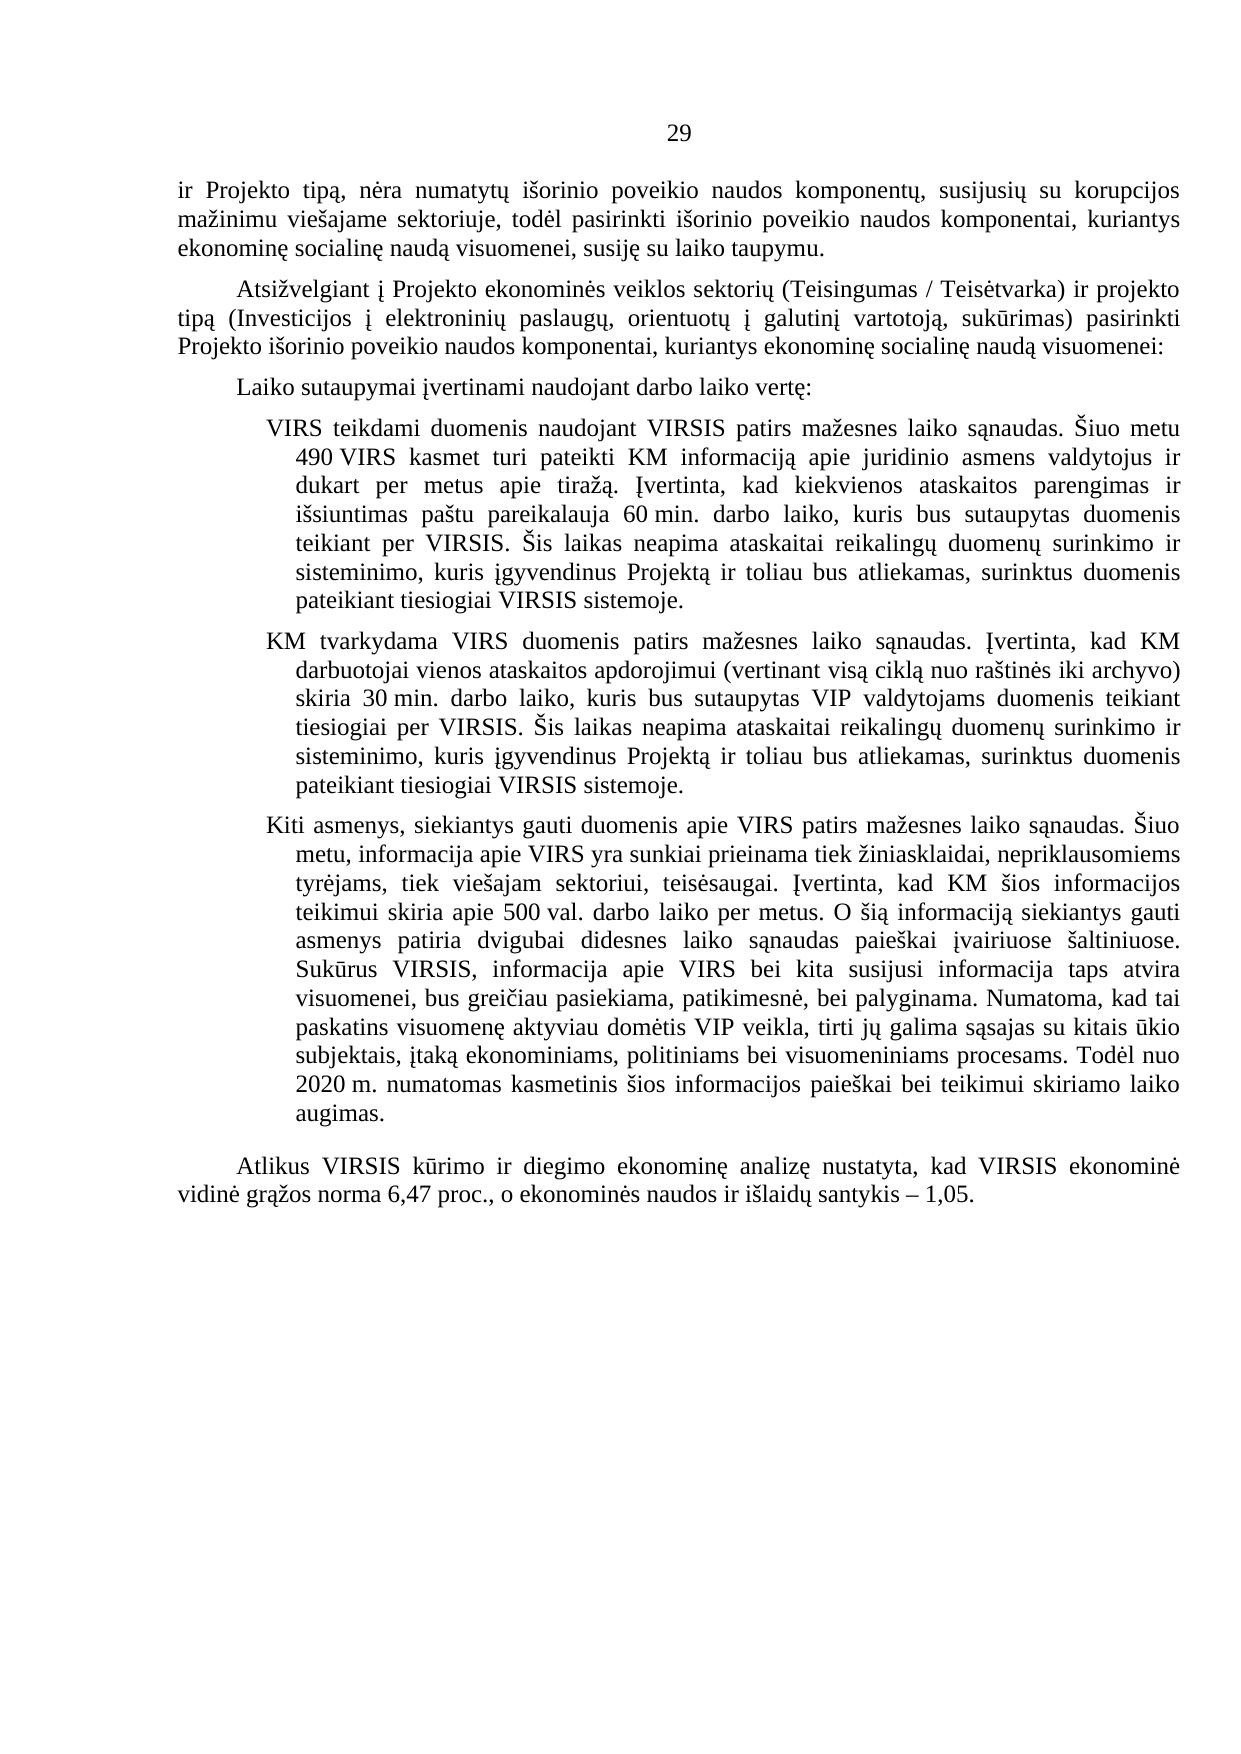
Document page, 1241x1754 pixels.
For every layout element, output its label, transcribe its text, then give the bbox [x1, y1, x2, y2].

text Kiti asmenys, siekiantys gauti duomenis apie VIRS patirs mažesnes laiko sąnaudas. Šiuo metu, informacija apie VIRS yra sunkiai prieinama tiek žiniasklaidai, nepriklausomiems tyrėjams, tiek viešajam sektoriui, teisėsaugai. Įvertinta, kad KM šios informacijos teikimui skiria apie 500 val. darbo laiko per metus. O šią informaciją siekiantys gauti asmenys patiria dvigubai didesnes laiko sąnaudas paieškai įvairiuose šaltiniuose. Sukūrus VIRSIS, informacija apie VIRS bei kita susijusi informacija taps atvira visuomenei, bus greičiau pasiekiama, patikimesnė, bei palyginama. Numatoma, kad tai paskatins visuomenę aktyviau domėtis VIP veikla, tirti jų galima sąsajas su kitais ūkio subjektais, įtaką ekonominiams, politiniams bei visuomeniniams procesams. Todėl nuo 2020 m. numatomas kasmetinis šios informacijos paieškai bei teikimui skiriamo laiko augimas. [266, 811, 1181, 1127]
text Atsižvelgiant į Projekto ekonominės veiklos sektorių (Teisingumas / Teisėtvarka) ir projekto tipą (Investicijos į elektroninių paslaugų, orientuotų į galutinį vartotoją, sukūrimas) pasirinkti Projekto išorinio poveikio naudos komponentai, kuriantys ekonominę socialinę naudą visuomenei: [177, 274, 1181, 360]
text VIRS teikdami duomenis naudojant VIRSIS patirs mažesnes laiko sąnaudas. Šiuo metu 490 VIRS kasmet turi pateikti KM informaciją apie juridinio asmens valdytojus ir dukart per metus apie tiražą. Įvertinta, kad kiekvienos ataskaitos parengimas ir išsiuntimas paštu pareikalauja 60 min. darbo laiko, kuris bus sutaupytas duomenis teikiant per VIRSIS. Šis laikas neapima ataskaitai reikalingų duomenų surinkimo ir sisteminimo, kuris įgyvendinus Projektą ir toliau bus atliekamas, surinktus duomenis pateikiant tiesiogiai VIRSIS sistemoje. [266, 413, 1181, 614]
text ir Projekto tipą, nėra numatytų išorinio poveikio naudos komponentų, susijusių su korupcijos mažinimu viešajame sektoriuje, todėl pasirinkti išorinio poveikio naudos komponentai, kuriantys ekonominę socialinę naudą visuomenei, susiję su laiko taupymu. [177, 176, 1181, 262]
text Laiko sutaupymai įvertinami naudojant darbo laiko vertę: [177, 372, 1181, 401]
text Atlikus VIRSIS kūrimo ir diegimo ekonominę analizę nustatyta, kad VIRSIS ekonominė vidinė grąžos norma 6,47 proc., o ekonominės naudos ir išlaidų santykis – 1,05. [177, 1151, 1181, 1208]
text KM tvarkydama VIRS duomenis patirs mažesnes laiko sąnaudas. Įvertinta, kad KM darbuotojai vienos ataskaitos apdorojimui (vertinant visą ciklą nuo raštinės iki archyvo) skiria 30 min. darbo laiko, kuris bus sutaupytas VIP valdytojams duomenis teikiant tiesiogiai per VIRSIS. Šis laikas neapima ataskaitai reikalingų duomenų surinkimo ir sisteminimo, kuris įgyvendinus Projektą ir toliau bus atliekamas, surinktus duomenis pateikiant tiesiogiai VIRSIS sistemoje. [266, 626, 1181, 798]
